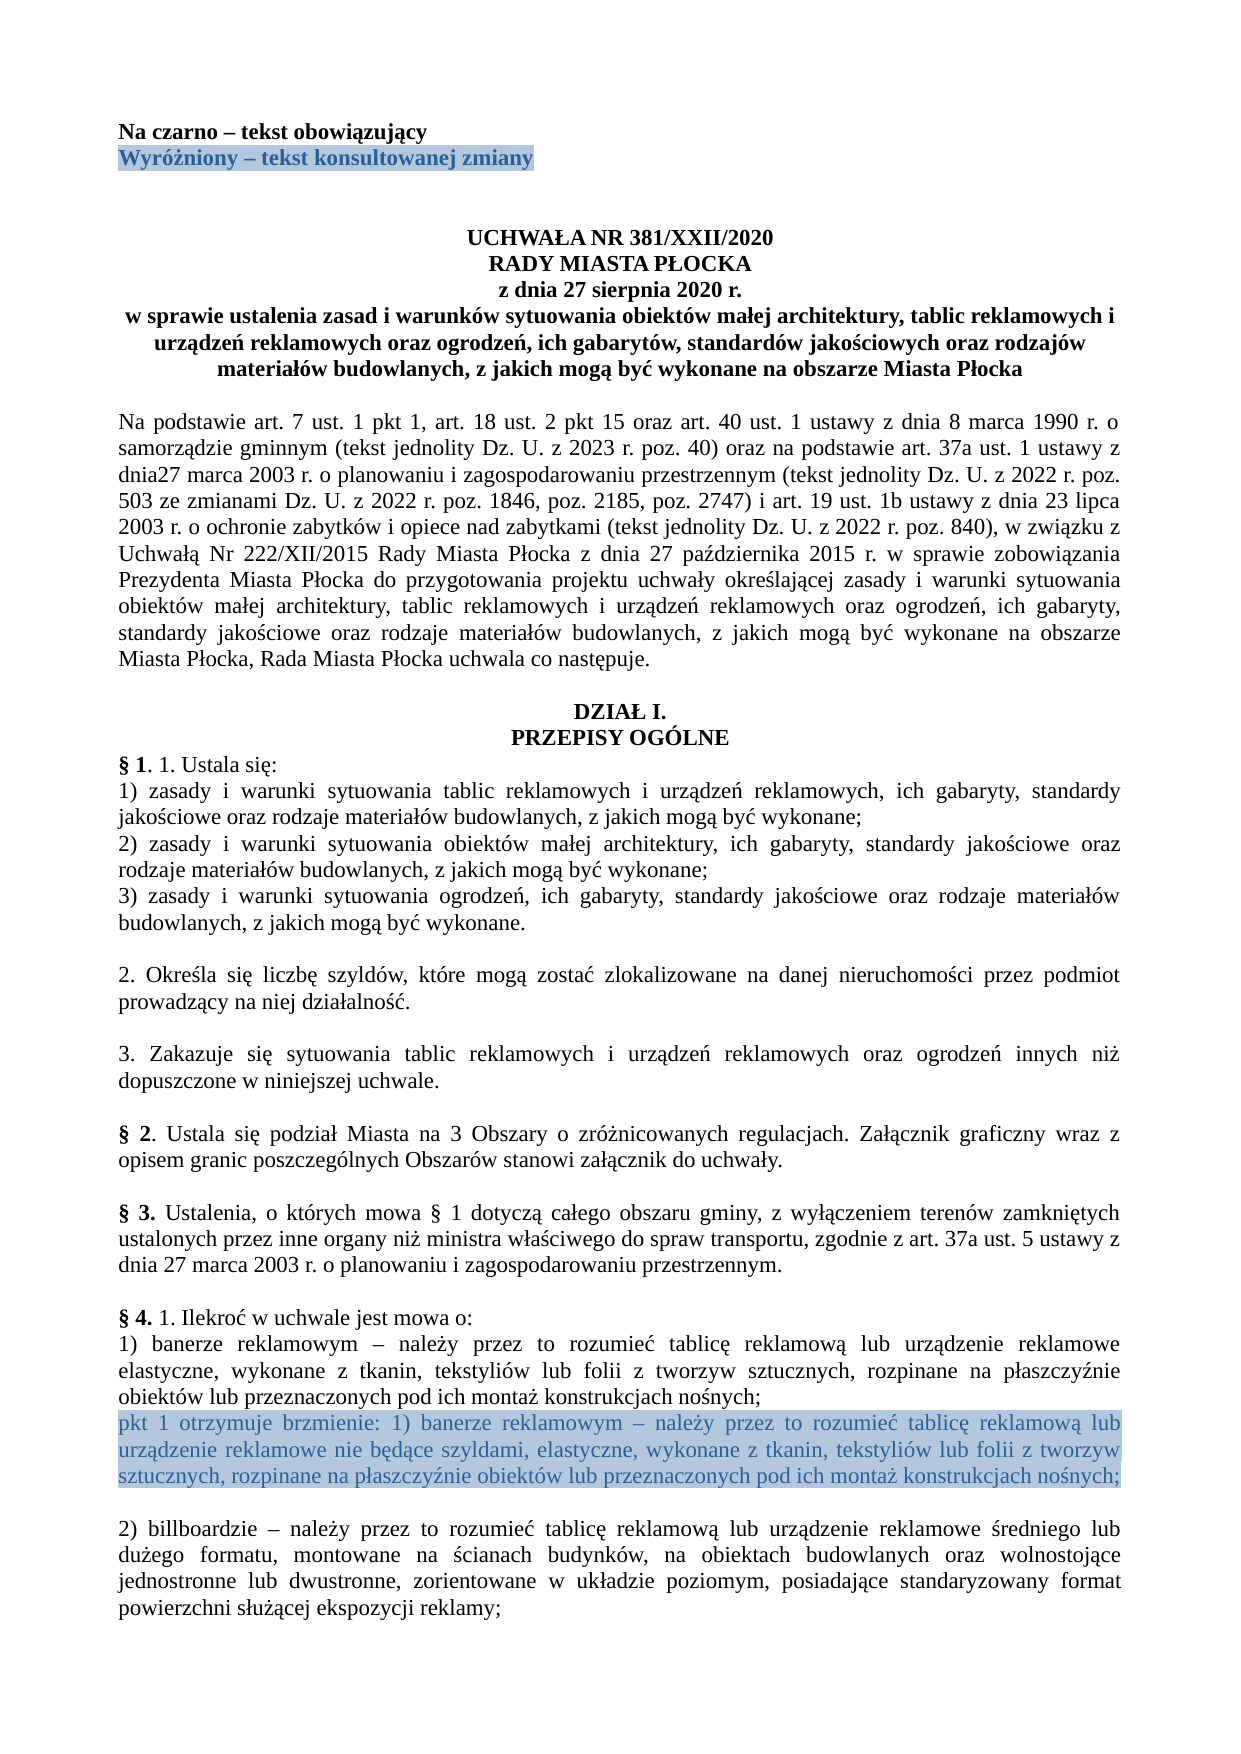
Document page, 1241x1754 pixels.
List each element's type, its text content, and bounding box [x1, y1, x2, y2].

text Na podstawie art. 7 ust. 1 pkt 1, art. 18 ust. 2 pkt 15 oraz art. 40 ust. 1 ustawy z dnia 8 marca 1990 r. o samorządzie gminnym (tekst jednolity Dz. U. z 2023 r. poz. 40) oraz na podstawie art. 37a ust. 1 ustawy z dnia27 marca 2003 r. o planowaniu i zagospodarowaniu przestrzennym (tekst jednolity Dz. U. z 2022 r. poz. 503 ze zmianami Dz. U. z 2022 r. poz. 1846, poz. 2185, poz. 2747) i art. 19 ust. 1b ustawy z dnia 23 lipca 2003 r. o ochronie zabytków i opiece nad zabytkami (tekst jednolity Dz. U. z 2022 r. poz. 840), w związku z Uchwałą Nr 222/XII/2015 Rady Miasta Płocka z dnia 27 października 2015 r. w sprawie zobowiązania Prezydenta Miasta Płocka do przygotowania projektu uchwały określającej zasady i warunki sytuowania obiektów małej architektury, tablic reklamowych i urządzeń reklamowych oraz ogrodzeń, ich gabaryty, standardy jakościowe oraz rodzaje materiałów budowlanych, z jakich mogą być wykonane na obszarze Miasta Płocka, Rada Miasta Płocka uchwala co następuje. [118, 408, 1122, 672]
text § 1. 1. Ustala się: [118, 751, 1122, 777]
text UCHWAŁA NR 381/XXII/2020 [118, 223, 1122, 250]
text 1) zasady i warunki sytuowania tablic reklamowych i urządzeń reklamowych, ich gabaryty, standardy jakościowe oraz rodzaje materiałów budowlanych, z jakich mogą być wykonane; [118, 777, 1122, 830]
text Wyróżniony – tekst konsultowanej zmiany [118, 144, 1122, 171]
text Na czarno – tekst obowiązujący [118, 118, 1122, 144]
text § 4. 1. Ilekroć w uchwale jest mowa o: [118, 1304, 1122, 1330]
text RADY MIASTA PŁOCKA [118, 250, 1122, 276]
text z dnia 27 sierpnia 2020 r. [118, 276, 1122, 303]
text 2. Określa się liczbę szyldów, które mogą zostać zlokalizowane na danej nieruchomości przez podmiot prowadzący na niej działalność. [118, 961, 1122, 1014]
text 3) zasady i warunki sytuowania ogrodzeń, ich gabaryty, standardy jakościowe oraz rodzaje materiałów budowlanych, z jakich mogą być wykonane. [118, 882, 1122, 935]
text materiałów budowlanych, z jakich mogą być wykonane na obszarze Miasta Płocka [118, 355, 1122, 382]
text PRZEPISY OGÓLNE [118, 724, 1122, 751]
text DZIAŁ I. [118, 698, 1122, 724]
text 1) banerze reklamowym – należy przez to rozumieć tablicę reklamową lub urządzenie reklamowe elastyczne, wykonane z tkanin, tekstyliów lub folii z tworzyw sztucznych, rozpinane na płaszczyźnie obiektów lub przeznaczonych pod ich montaż konstrukcjach nośnych; [118, 1330, 1122, 1409]
text § 3. Ustalenia, o których mowa § 1 dotyczą całego obszaru gminy, z wyłączeniem terenów zamkniętych ustalonych przez inne organy niż ministra właściwego do spraw transportu, zgodnie z art. 37a ust. 5 ustawy z dnia 27 marca 2003 r. o planowaniu i zagospodarowaniu przestrzennym. [118, 1199, 1122, 1278]
text 3. Zakazuje się sytuowania tablic reklamowych i urządzeń reklamowych oraz ogrodzeń innych niż dopuszczone w niniejszej uchwale. [118, 1041, 1122, 1093]
text w sprawie ustalenia zasad i warunków sytuowania obiektów małej architektury, tablic reklamowych i [118, 303, 1122, 329]
text pkt 1 otrzymuje brzmienie: 1) banerze reklamowym – należy przez to rozumieć tablicę reklamową lub urządzenie reklamowe nie będące szyldami, elastyczne, wykonane z tkanin, tekstyliów lub folii z tworzyw sztucznych, rozpinane na płaszczyźnie obiektów lub przeznaczonych pod ich montaż konstrukcjach nośnych; [118, 1409, 1122, 1488]
text 2) zasady i warunki sytuowania obiektów małej architektury, ich gabaryty, standardy jakościowe oraz rodzaje materiałów budowlanych, z jakich mogą być wykonane; [118, 830, 1122, 882]
text § 2. Ustala się podział Miasta na 3 Obszary o zróżnicowanych regulacjach. Załącznik graficzny wraz z opisem granic poszczególnych Obszarów stanowi załącznik do uchwały. [118, 1119, 1122, 1172]
text 2) billboardzie – należy przez to rozumieć tablicę reklamową lub urządzenie reklamowe średniego lub dużego formatu, montowane na ścianach budynków, na obiektach budowlanych oraz wolnostojące jednostronne lub dwustronne, zorientowane w układzie poziomym, posiadające standaryzowany format powierzchni służącej ekspozycji reklamy; [118, 1515, 1122, 1620]
text urządzeń reklamowych oraz ogrodzeń, ich gabarytów, standardów jakościowych oraz rodzajów [118, 329, 1122, 355]
